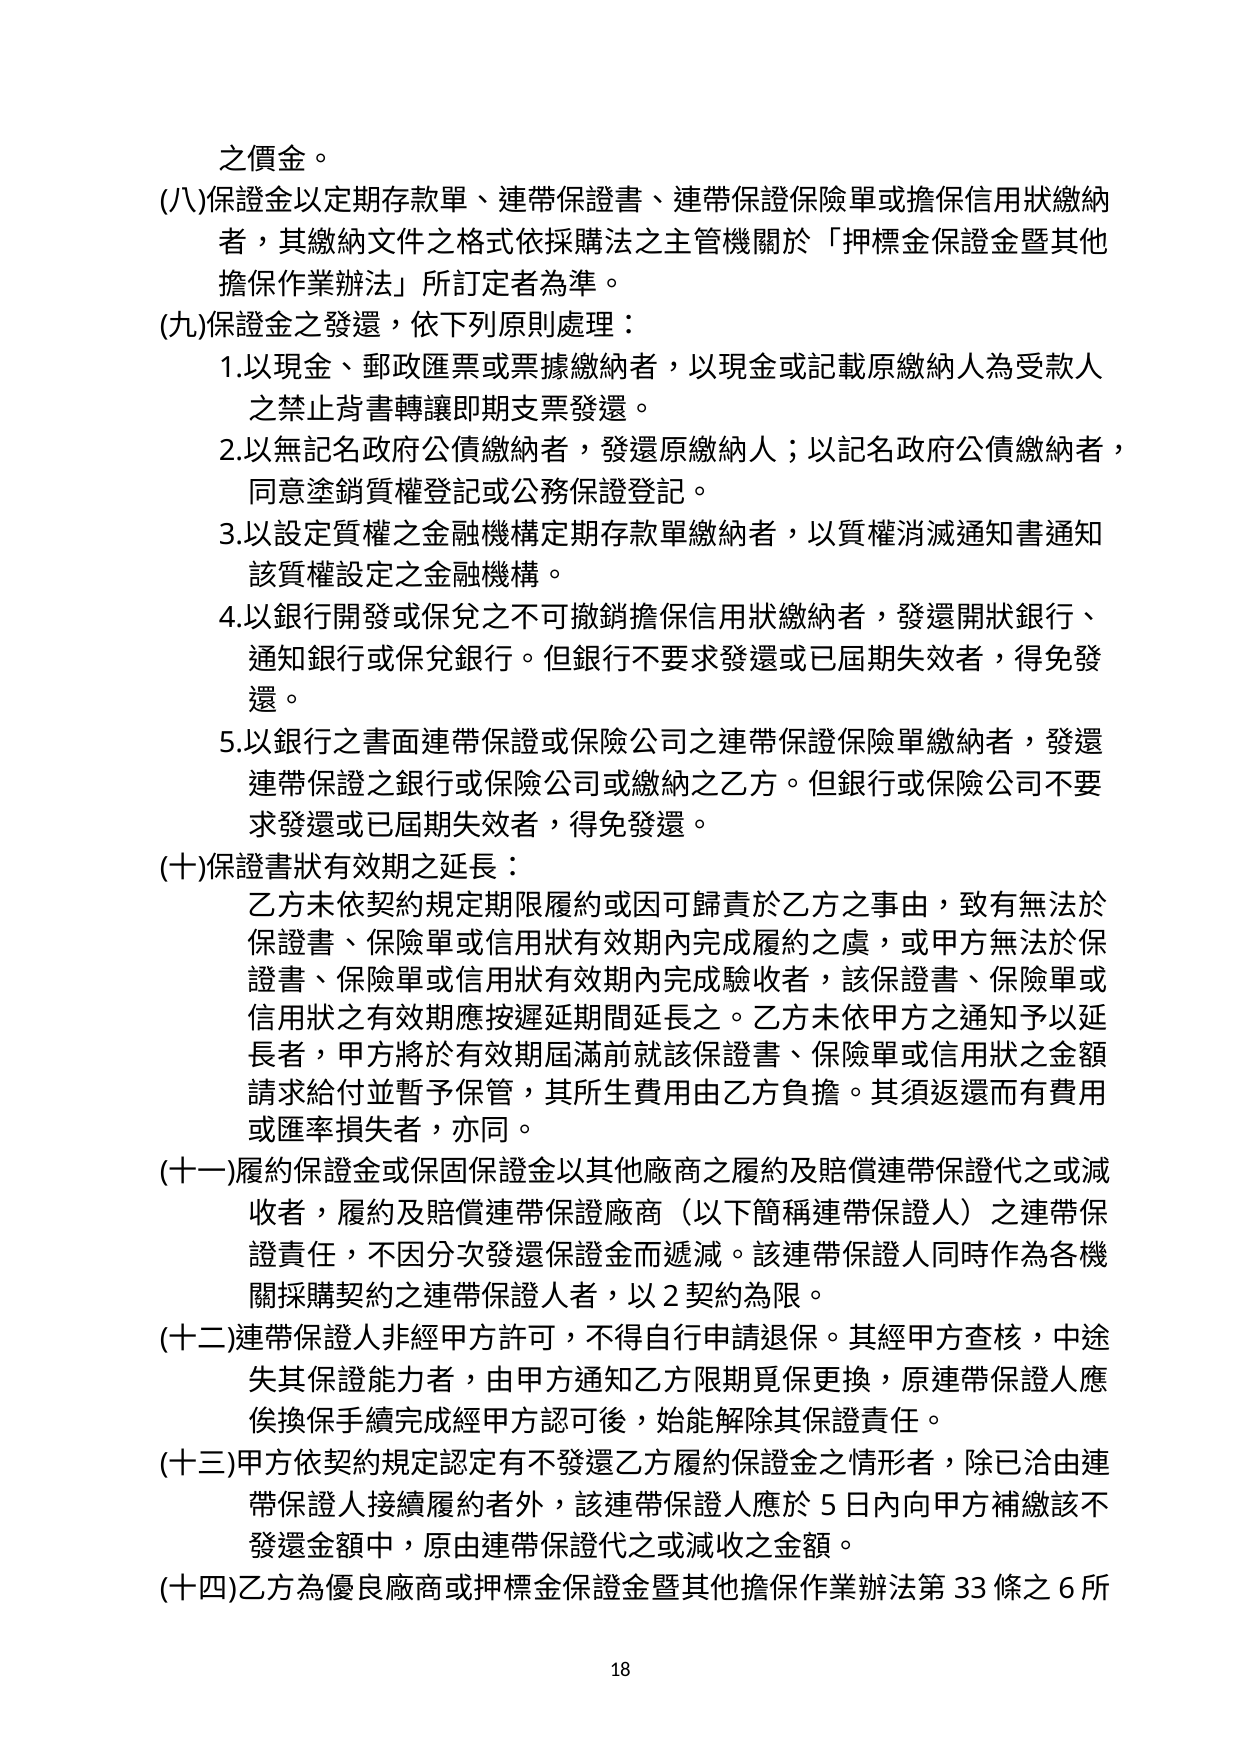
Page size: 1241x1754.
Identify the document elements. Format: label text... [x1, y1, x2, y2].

text 4.以銀行開發或保兌之不可撤銷擔保信用狀繳納者，發還開狀銀行、通知銀行或保兌銀行。但銀行不要求發還或已屆期失效者，得免發還。 [218, 594, 1104, 719]
text 5.以銀行之書面連帶保證或保險公司之連帶保證保險單繳納者，發還連帶保證之銀行或保險公司或繳納之乙方。但銀行或保險公司不要求發還或已屆期失效者，得免發還。 [218, 719, 1104, 844]
text 乙方未依契約規定期限履約或因可歸責於乙方之事由，致有無法於保證書、保險單或信用狀有效期內完成履約之虞，或甲方無法於保證書、保險單或信用狀有效期內完成驗收者，該保證書、保險單或信用狀之有效期應按遲延期間延長之。乙方未依甲方之通知予以延長者，甲方將於有效期屆滿前就該保證書、保險單或信用狀之金額請求給付並暫予保管，其所生費用由乙方負擔。其須返還而有費用或匯率損失者，亦同。 [247, 886, 1110, 1148]
text (十)保證書狀有效期之延長： [159, 844, 1110, 886]
text (十一)履約保證金或保固保證金以其他廠商之履約及賠償連帶保證代之或減收者，履約及賠償連帶保證廠商（以下簡稱連帶保證人）之連帶保證責任，不因分次發還保證金而遞減。該連帶保證人同時作為各機關採購契約之連帶保證人者，以2契約為限。 [159, 1148, 1110, 1315]
text 1.以現金、郵政匯票或票據繳納者，以現金或記載原繳納人為受款人之禁止背書轉讓即期支票發還。 [218, 344, 1104, 427]
text (八)保證金以定期存款單、連帶保證書、連帶保證保險單或擔保信用狀繳納者，其繳納文件之格式依採購法之主管機關於「押標金保證金暨其他擔保作業辦法」所訂定者為準。 [159, 177, 1110, 302]
text (十二)連帶保證人非經甲方許可，不得自行申請退保。其經甲方查核，中途失其保證能力者，由甲方通知乙方限期覓保更換，原連帶保證人應俟換保手續完成經甲方認可後，始能解除其保證責任。 [159, 1315, 1110, 1440]
text 3.以設定質權之金融機構定期存款單繳納者，以質權消滅通知書通知該質權設定之金融機構。 [218, 511, 1104, 594]
text (九)保證金之發還，依下列原則處理： [159, 302, 1110, 344]
text 之價金。 [159, 136, 1110, 177]
text 2.以無記名政府公債繳納者，發還原繳納人；以記名政府公債繳納者，同意塗銷質權登記或公務保證登記。 [218, 427, 1104, 511]
text (十三)甲方依契約規定認定有不發還乙方履約保證金之情形者，除已洽由連帶保證人接續履約者外，該連帶保證人應於5日內向甲方補繳該不發還金額中，原由連帶保證代之或減收之金額。 [159, 1440, 1110, 1565]
text (十四)乙方為優良廠商或押標金保證金暨其他擔保作業辦法第33條之6所 [159, 1565, 1110, 1607]
